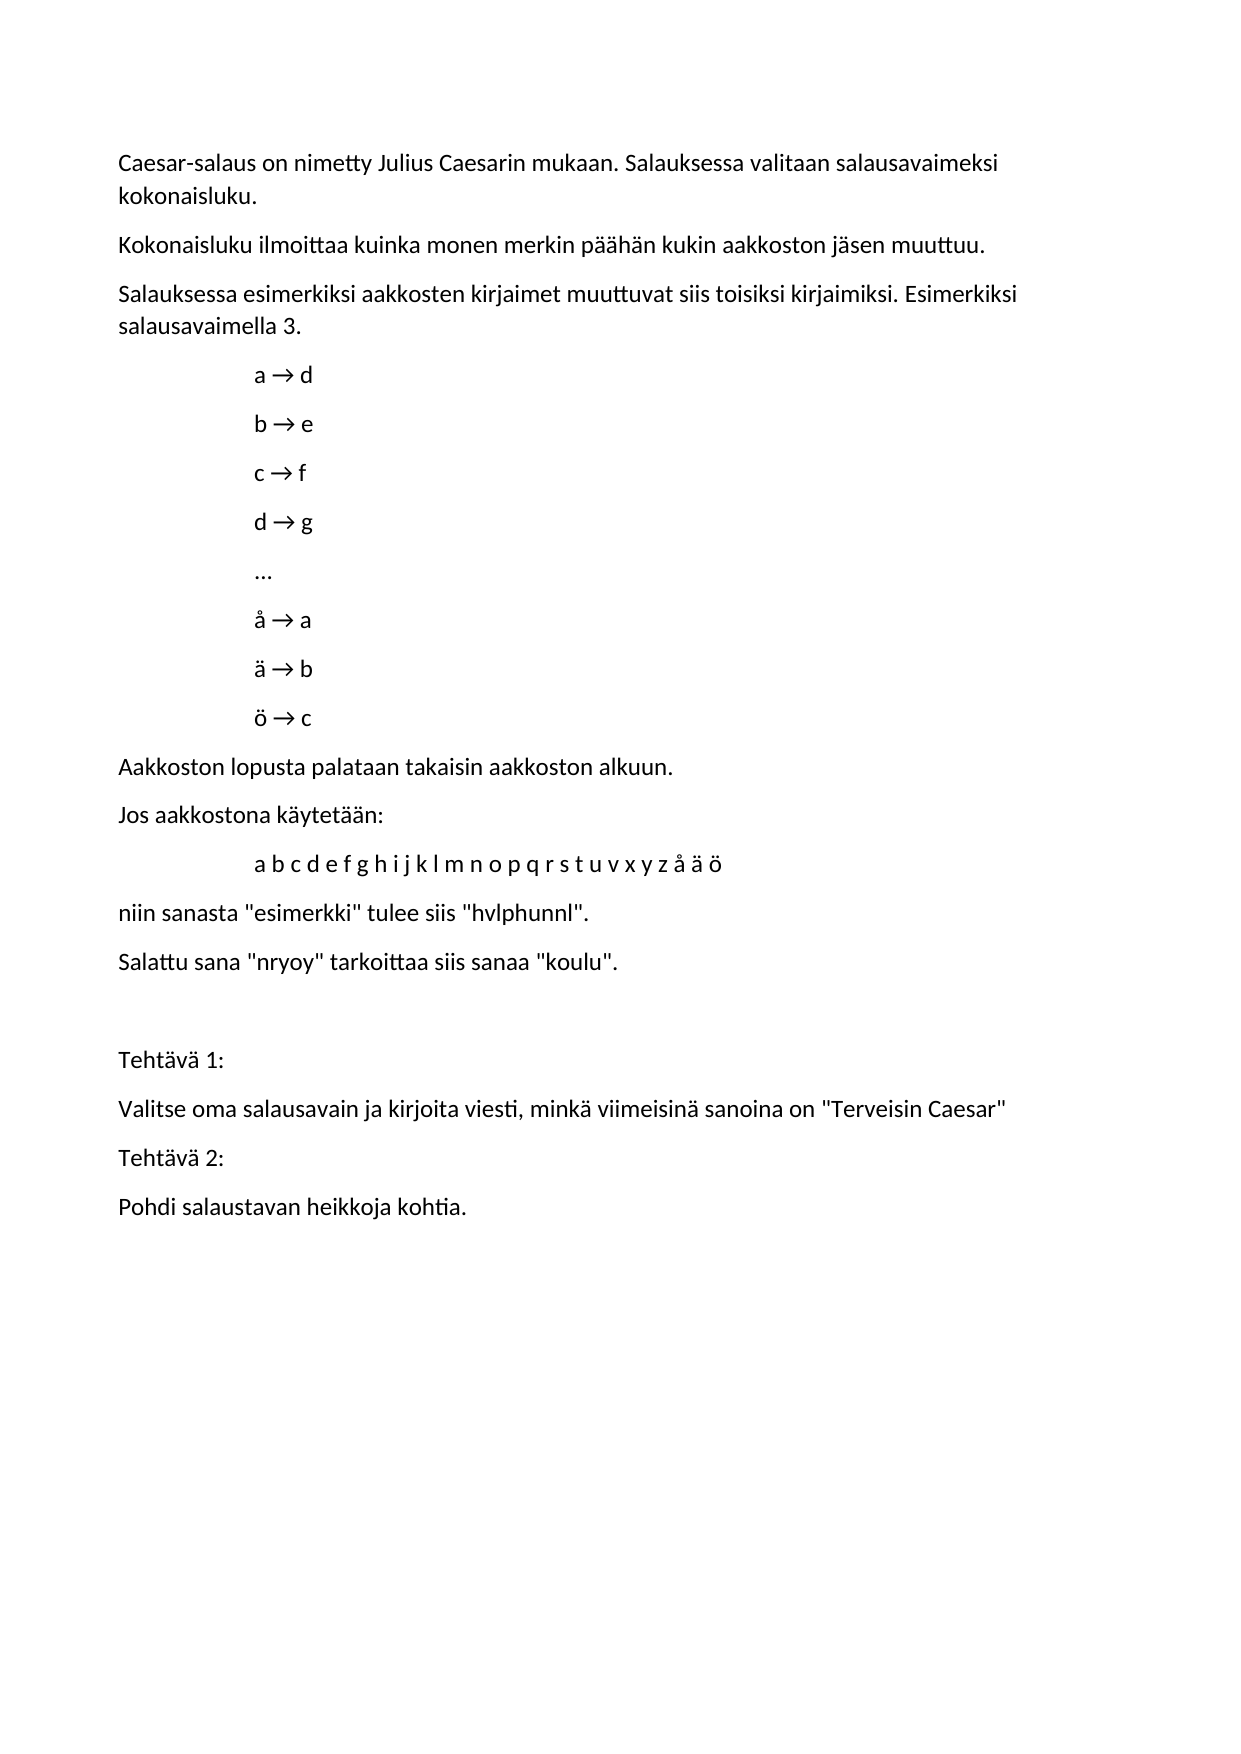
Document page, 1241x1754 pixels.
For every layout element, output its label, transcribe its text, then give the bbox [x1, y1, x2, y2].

text Caesar-salaus on nimetty Julius Caesarin mukaan. Salauksessa valitaan salausavaimeksi kokonaisluku. [118, 148, 1122, 210]
text c → f [254, 457, 1122, 487]
text Valitse oma salausavain ja kirjoita viesti, minkä viimeisinä sanoina on "Terveisin Caesar" [118, 1093, 1122, 1124]
text ... [254, 555, 1122, 585]
text b → e [254, 408, 1122, 438]
text Jos aakkostona käytetään: [118, 800, 1122, 830]
text å → a [254, 604, 1122, 634]
text Salattu sana "nryoy" tarkoittaa siis sanaa "koulu". [118, 947, 1122, 977]
text Aakkoston lopusta palataan takaisin aakkoston alkuun. [118, 751, 1122, 781]
text Pohdi salaustavan heikkoja kohtia. [118, 1191, 1122, 1222]
text a b c d e f g h i j k l m n o p q r s t u v x y z å ä ö [118, 849, 1122, 879]
text Tehtävä 1: [118, 1044, 1122, 1075]
text ö → c [254, 702, 1122, 732]
text Kokonaisluku ilmoittaa kuinka monen merkin päähän kukin aakkoston jäsen muuttuu. [118, 229, 1122, 259]
text d → g [254, 506, 1122, 536]
text a → d [254, 359, 1122, 389]
text ä → b [254, 653, 1122, 683]
text Tehtävä 2: [118, 1142, 1122, 1173]
text niin sanasta "esimerkki" tulee siis "hvlphunnl". [118, 898, 1122, 928]
text Salauksessa esimerkiksi aakkosten kirjaimet muuttuvat siis toisiksi kirjaimiksi. Esimerkiksi salausavaimella 3. [118, 278, 1122, 341]
